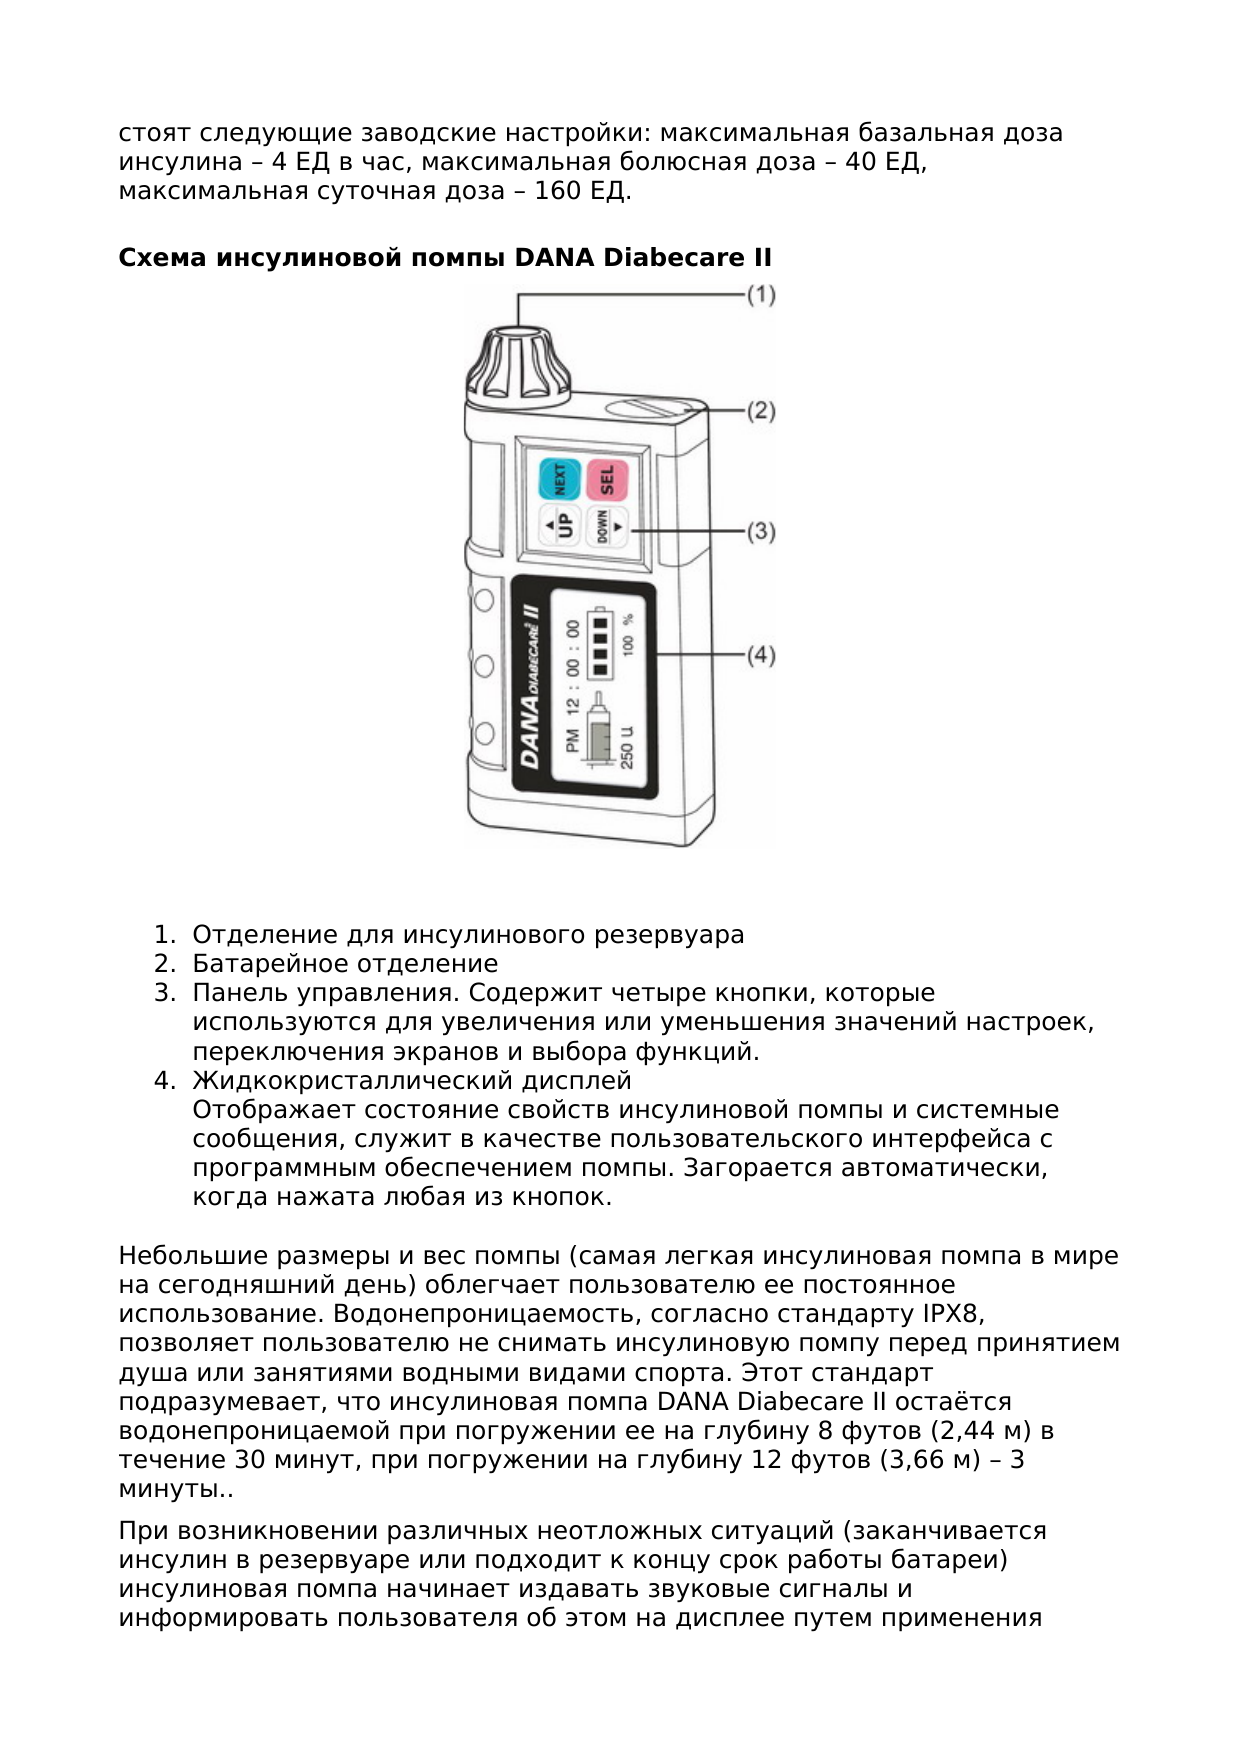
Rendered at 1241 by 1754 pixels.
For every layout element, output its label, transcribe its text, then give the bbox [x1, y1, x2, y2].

list Панель управления. Содержит четыре кнопки, которые используются для увеличения или уменьшения значений настроек, переключения экранов и выбора функций. [177, 978, 1122, 1066]
list Батарейное отделение [177, 949, 1122, 978]
text Небольшие размеры и вес помпы (самая легкая инсулиновая помпа в мире на сегодняшний день) облегчает пользователю ее постоянное использование. Водонепроницаемость, согласно стандарту IPX8, позволяет пользователю не снимать инсулиновую помпу перед принятием душа или занятиями водными видами спорта. Этот стандарт подразумевает, что инсулиновая помпа DANA Diabecare II остаётся водонепроницаемой при погружении ее на глубину 8 футов (2,44 м) в течение 30 минут, при погружении на глубину 12 футов (3,66 м) – 3 минуты.. [118, 1241, 1122, 1504]
subtitle Схема инсулиновой помпы DANA Diabecare II [118, 243, 1122, 272]
text При возникновении различных неотложных ситуаций (заканчивается инсулин в резервуаре или подходит к концу срок работы батареи) инсулиновая помпа начинает издавать звуковые сигналы и информировать пользователя об этом на дисплее путем применения [118, 1516, 1122, 1633]
list Жидкокристаллический дисплей Отображает состояние свойств инсулиновой помпы и системные сообщения, служит в качестве пользовательского интерфейса с программным обеспечением помпы. Загорается автоматически, когда нажата любая из кнопок. [177, 1066, 1122, 1212]
text стоят следующие заводские настройки: максимальная базальная доза инсулина – 4 ЕД в час, максимальная болюсная доза – 40 ЕД, максимальная суточная доза – 160 ЕД. [118, 118, 1122, 206]
list Отделение для инсулинового резервуара [177, 920, 1122, 949]
picture [463, 284, 777, 849]
